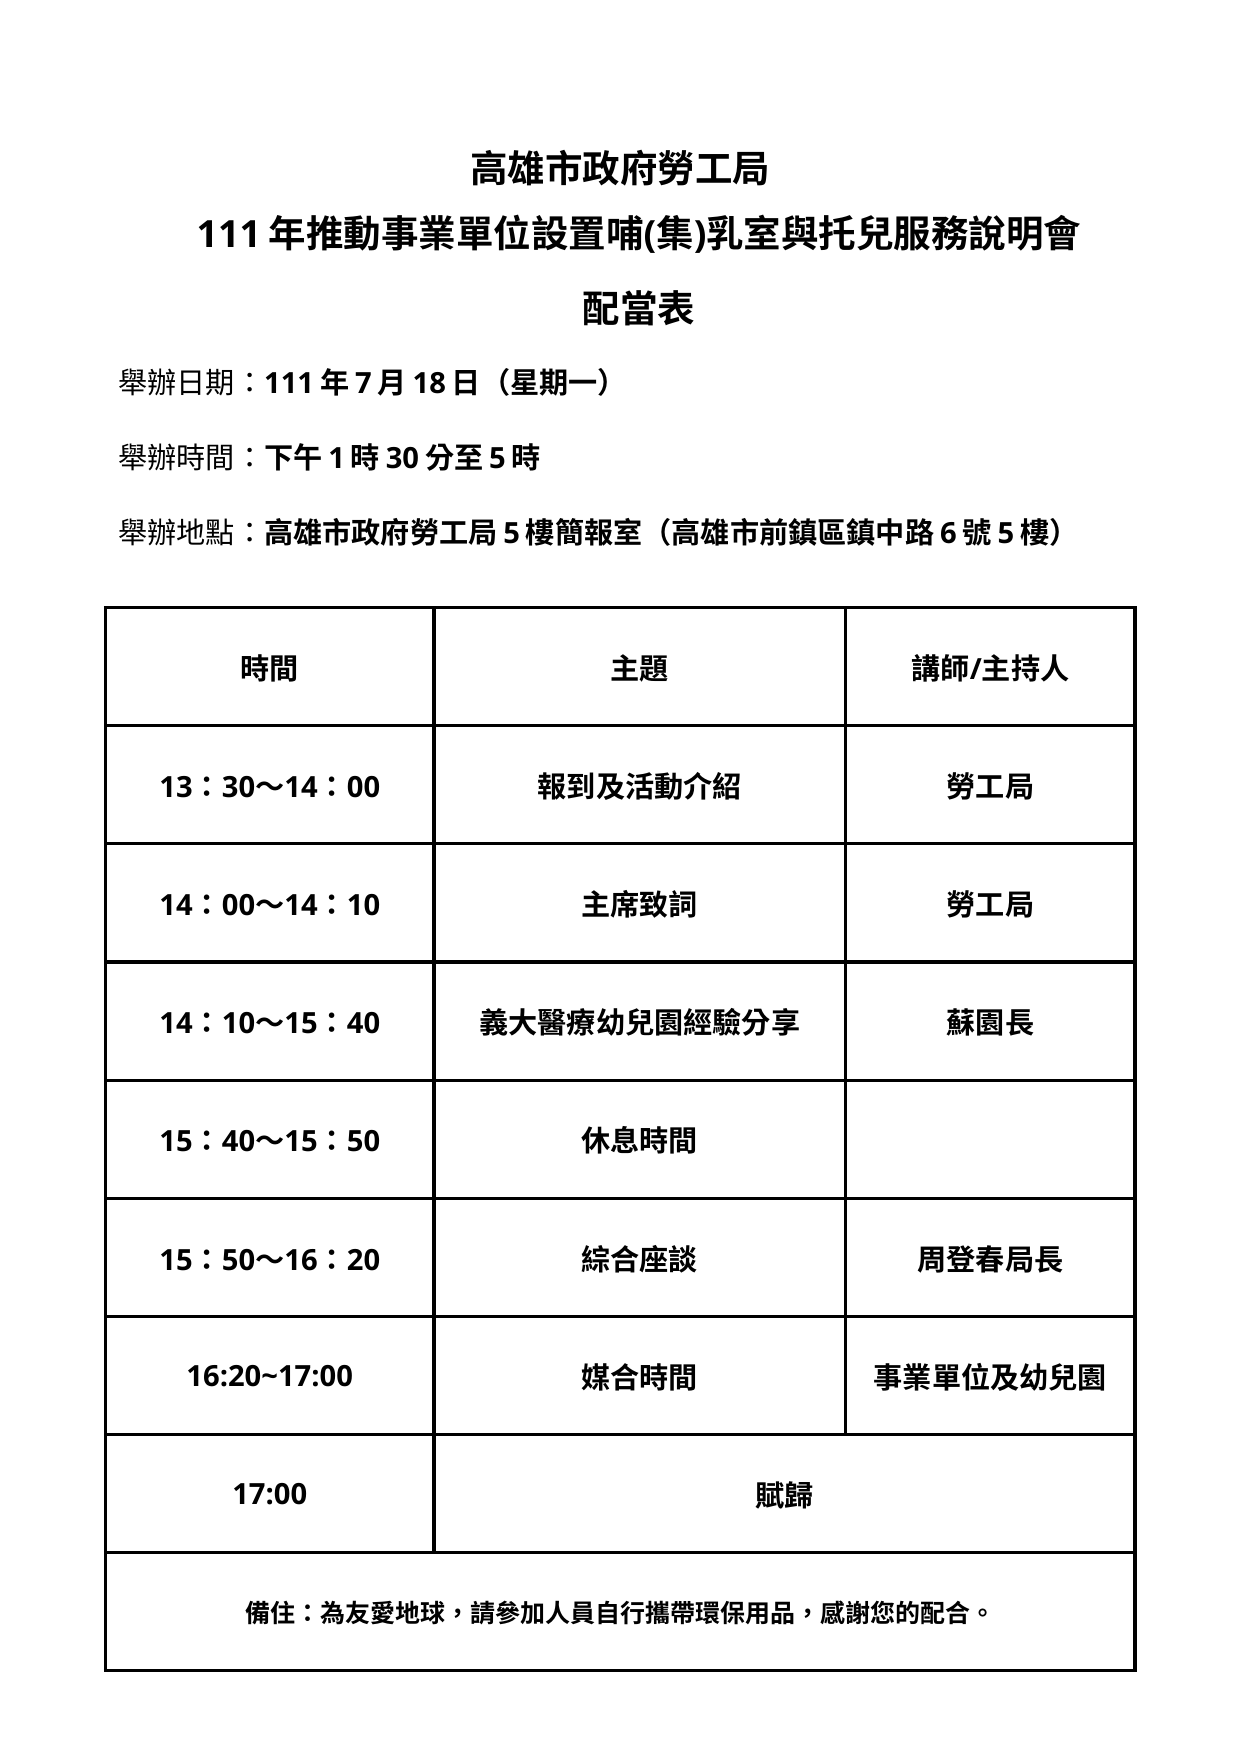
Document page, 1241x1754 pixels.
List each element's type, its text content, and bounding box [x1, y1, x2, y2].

table_cell 周登春局長 [847, 1200, 1133, 1315]
table_cell 15：50～16：20 [107, 1200, 432, 1315]
text 配當表 [118, 268, 1122, 343]
table_cell 17:00 [107, 1436, 432, 1551]
text 舉辦地點：高雄市政府勞工局5樓簡報室（高雄市前鎮區鎮中路6號5樓） [118, 493, 1122, 568]
text 舉辦時間：下午1時30分至5時 [118, 418, 1122, 493]
text 舉辦日期：111年7月18日（星期一） [118, 343, 1122, 418]
text 高雄市政府勞工局 [118, 139, 1122, 193]
table_cell 備住：為友愛地球，請參加人員自行攜帶環保用品，感謝您的配合。 [107, 1554, 1133, 1669]
table_cell 綜合座談 [436, 1200, 844, 1315]
table_cell 16:20~17:00 [107, 1318, 432, 1433]
table_cell 13：30～14：00 [107, 727, 432, 842]
text 111年推動事業單位設置哺(集)乳室與托兒服務說明會 [118, 193, 1122, 268]
table_cell 勞工局 [847, 845, 1133, 960]
table_cell 14：10～15：40 [107, 964, 432, 1078]
table_cell [847, 1082, 1133, 1197]
table_cell 事業單位及幼兒園 [847, 1318, 1133, 1433]
table_cell 媒合時間 [436, 1318, 844, 1433]
table_header 主題 [436, 609, 844, 724]
table_cell 勞工局 [847, 727, 1133, 842]
table_cell 義大醫療幼兒園經驗分享 [436, 964, 844, 1078]
table_header 講師/主持人 [847, 609, 1133, 724]
table_cell 休息時間 [436, 1082, 844, 1197]
table_cell 主席致詞 [436, 845, 844, 960]
table_cell 15：40～15：50 [107, 1082, 432, 1197]
table_cell 賦歸 [436, 1436, 1133, 1551]
table_cell 蘇園長 [847, 964, 1133, 1078]
table_cell 報到及活動介紹 [436, 727, 844, 842]
table_header 時間 [107, 609, 432, 724]
table_cell 14：00～14：10 [107, 845, 432, 960]
